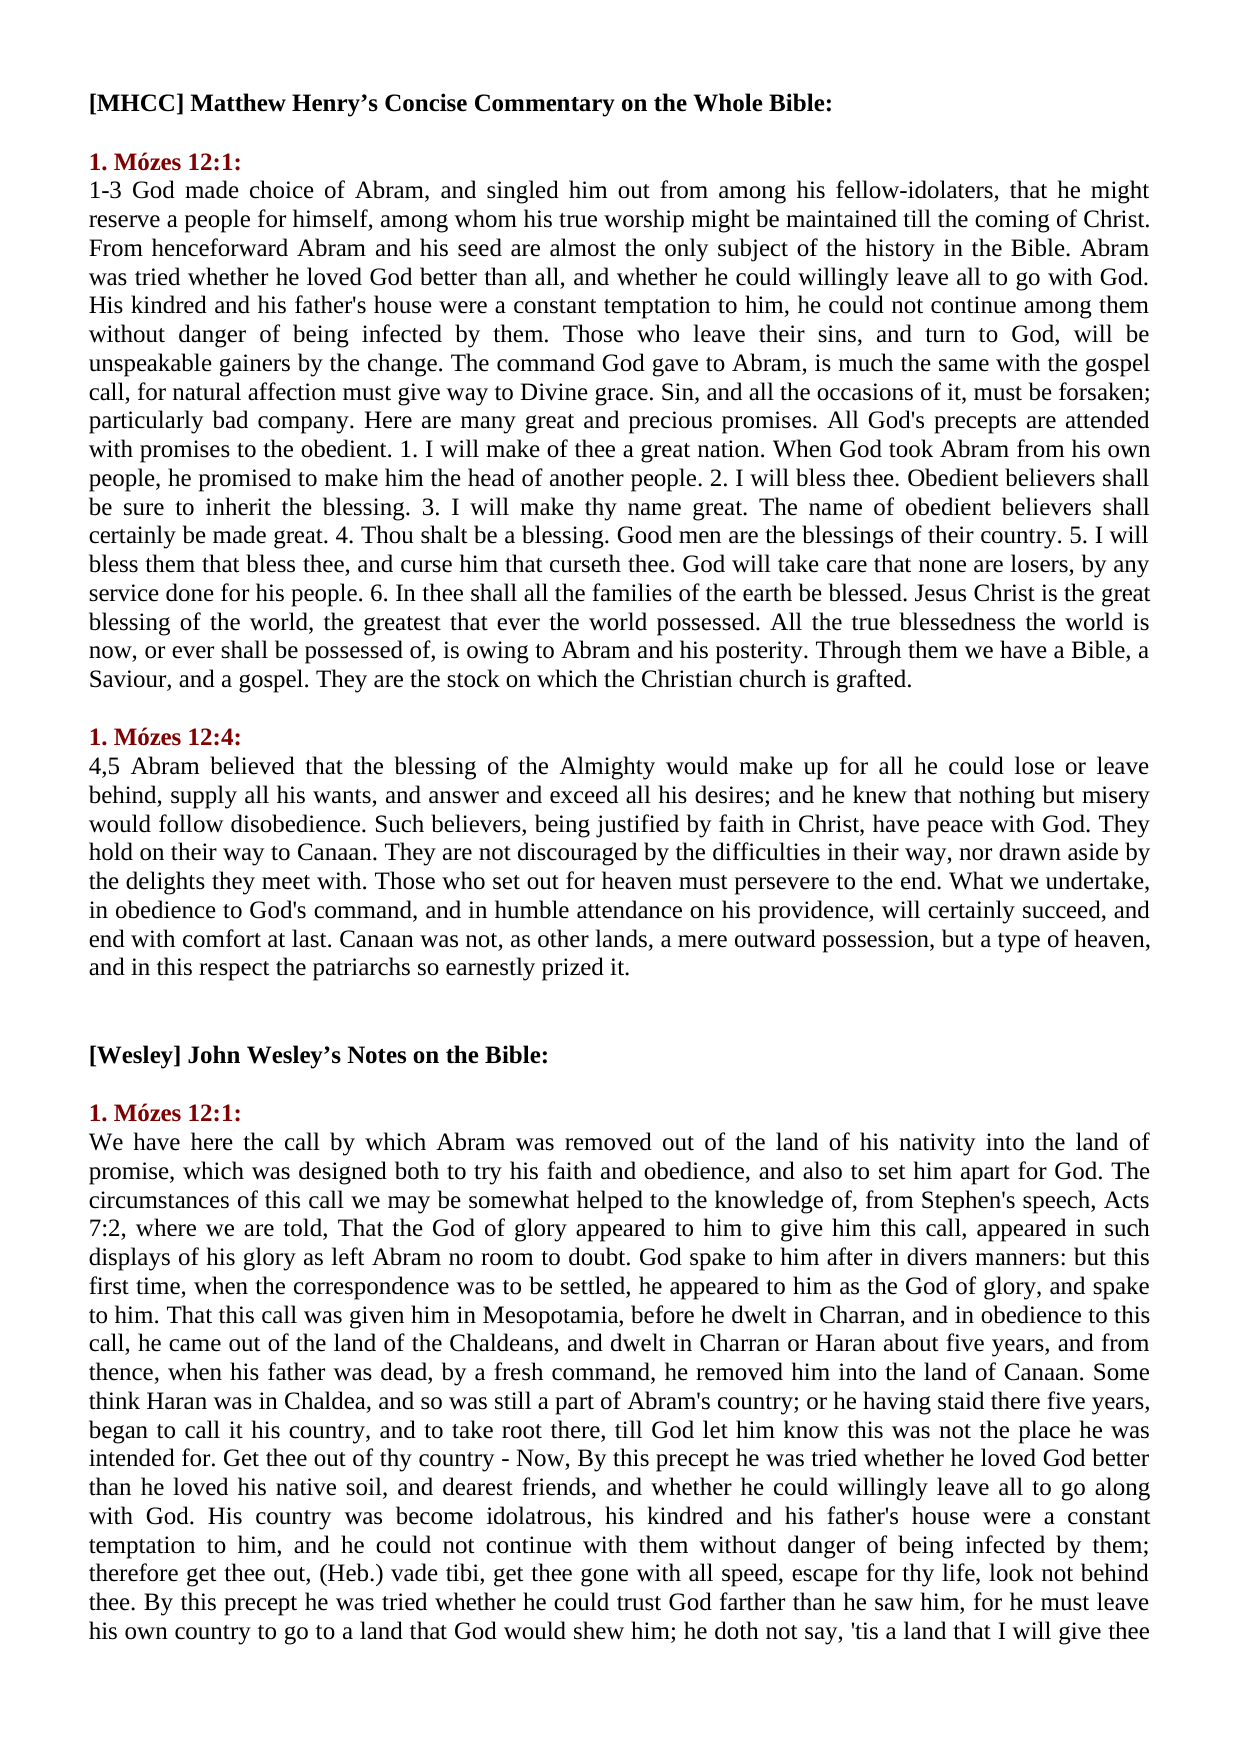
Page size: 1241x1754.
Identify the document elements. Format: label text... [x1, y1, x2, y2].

text 1. Mózes 12:4: [88, 722, 1152, 751]
text [Wesley] John Wesley’s Notes on the Bible: [88, 1040, 1152, 1069]
text 1-3 God made choice of Abram, and singled him out from among his fellow-idolaters, that he might reserve a people for himself, among whom his true worship might be maintained till the coming of Christ. From henceforward Abram and his seed are almost the only subject of the history in the Bible. Abram was tried whether he loved God better than all, and whether he could willingly leave all to go with God. His kindred and his father's house were a constant temptation to him, he could not continue among them without danger of being infected by them. Those who leave their sins, and turn to God, will be unspeakable gainers by the change. The command God gave to Abram, is much the same with the gospel call, for natural affection must give way to Divine grace. Sin, and all the occasions of it, must be forsaken; particularly bad company. Here are many great and precious promises. All God's precepts are attended with promises to the obedient. 1. I will make of thee a great nation. When God took Abram from his own people, he promised to make him the head of another people. 2. I will bless thee. Obedient believers shall be sure to inherit the blessing. 3. I will make thy name great. The name of obedient believers shall certainly be made great. 4. Thou shalt be a blessing. Good men are the blessings of their country. 5. I will bless them that bless thee, and curse him that curseth thee. God will take care that none are losers, by any service done for his people. 6. In thee shall all the families of the earth be blessed. Jesus Christ is the great blessing of the world, the greatest that ever the world possessed. All the true blessedness the world is now, or ever shall be possessed of, is owing to Abram and his posterity. Through them we have a Bible, a Saviour, and a gospel. They are the stock on which the Christian church is grafted. [88, 176, 1152, 693]
text 4,5 Abram believed that the blessing of the Almighty would make up for all he could lose or leave behind, supply all his wants, and answer and exceed all his desires; and he knew that nothing but misery would follow disobedience. Such believers, being justified by faith in Christ, have peace with God. They hold on their way to Canaan. They are not discouraged by the difficulties in their way, nor drawn aside by the delights they meet with. Those who set out for heaven must persevere to the end. What we undertake, in obedience to God's command, and in humble attendance on his providence, will certainly succeed, and end with comfort at last. Canaan was not, as other lands, a mere outward possession, but a type of heaven, and in this respect the patriarchs so earnestly prized it. [88, 751, 1152, 981]
text 1. Mózes 12:1: [88, 147, 1152, 176]
text We have here the call by which Abram was removed out of the land of his nativity into the land of promise, which was designed both to try his faith and obedience, and also to set him apart for God. The circumstances of this call we may be somewhat helped to the knowledge of, from Stephen's speech, Acts 7:2, where we are told, That the God of glory appeared to him to give him this call, appeared in such displays of his glory as left Abram no room to doubt. God spake to him after in divers manners: but this first time, when the correspondence was to be settled, he appeared to him as the God of glory, and spake to him. That this call was given him in Mesopotamia, before he dwelt in Charran, and in obedience to this call, he came out of the land of the Chaldeans, and dwelt in Charran or Haran about five years, and from thence, when his father was dead, by a fresh command, he removed him into the land of Canaan. Some think Haran was in Chaldea, and so was still a part of Abram's country; or he having staid there five years, began to call it his country, and to take root there, till God let him know this was not the place he was intended for. Get thee out of thy country - Now, By this precept he was tried whether he loved God better than he loved his native soil, and dearest friends, and whether he could willingly leave all to go along with God. His country was become idolatrous, his kindred and his father's house were a constant temptation to him, and he could not continue with them without danger of being infected by them; therefore get thee out, (Heb.) vade tibi, get thee gone with all speed, escape for thy life, look not behind thee. By this precept he was tried whether he could trust God farther than he saw him, for he must leave his own country to go to a land that God would shew him; he doth not say, 'tis a land that I will give thee [88, 1127, 1152, 1645]
text 1. Mózes 12:1: [88, 1098, 1152, 1127]
text [MHCC] Matthew Henry’s Concise Commentary on the Whole Bible: [88, 88, 1152, 117]
